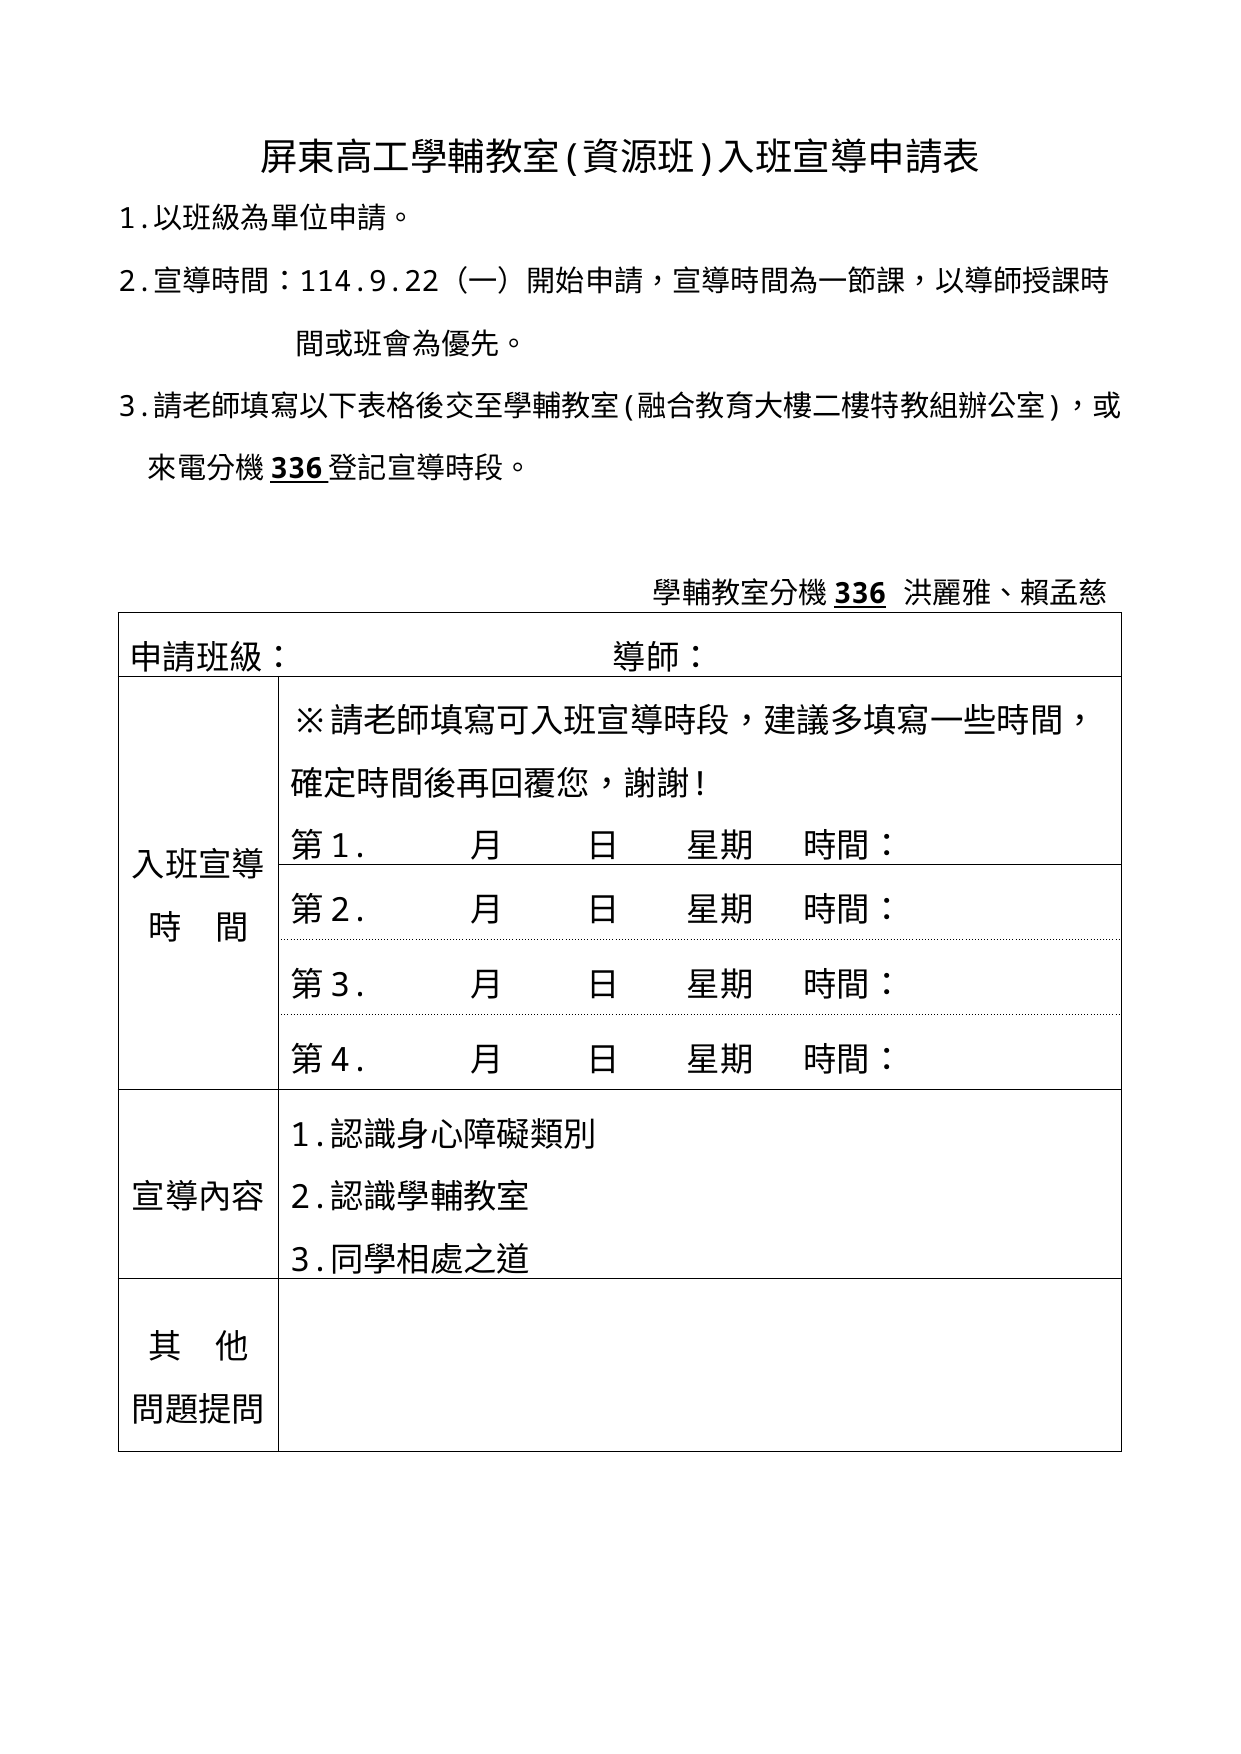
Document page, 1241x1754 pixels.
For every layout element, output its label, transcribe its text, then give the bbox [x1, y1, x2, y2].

table_header 申請班級： 導師： [119, 613, 1121, 676]
table_cell 其 他 問題提問 [119, 1279, 278, 1451]
table_cell 第4. 月 日 星期 時間： [279, 1014, 1121, 1089]
text 1.以班級為單位申請。 [118, 175, 1122, 237]
text 2.宣導時間：114.9.22（一）開始申請，宣導時間為一節課，以導師授課時間或班會為優先。 [118, 237, 1122, 362]
table_cell 入班宣導時 間 [119, 677, 278, 1089]
table_cell ※請老師填寫可入班宣導時段，建議多填寫一些時間， 確定時間後再回覆您，謝謝! 第1. 月 日 星期 時間： [279, 677, 1121, 864]
text 屏東高工學輔教室(資源班)入班宣導申請表 [118, 112, 1122, 175]
table_cell 1.認識身心障礙類別 2.認識學輔教室 3.同學相處之道 [279, 1090, 1121, 1278]
text 3.請老師填寫以下表格後交至學輔教室(融合教育大樓二樓特教組辦公室)，或來電分機336登記宣導時段。 [118, 362, 1122, 487]
table_cell [279, 1279, 1121, 1451]
table_cell 第2. 月 日 星期 時間： [279, 865, 1121, 939]
table_cell 第3. 月 日 星期 時間： [279, 939, 1121, 1014]
text 學輔教室分機336 洪麗雅、賴孟慈 [118, 550, 1107, 612]
table_cell 宣導內容 [119, 1090, 278, 1278]
